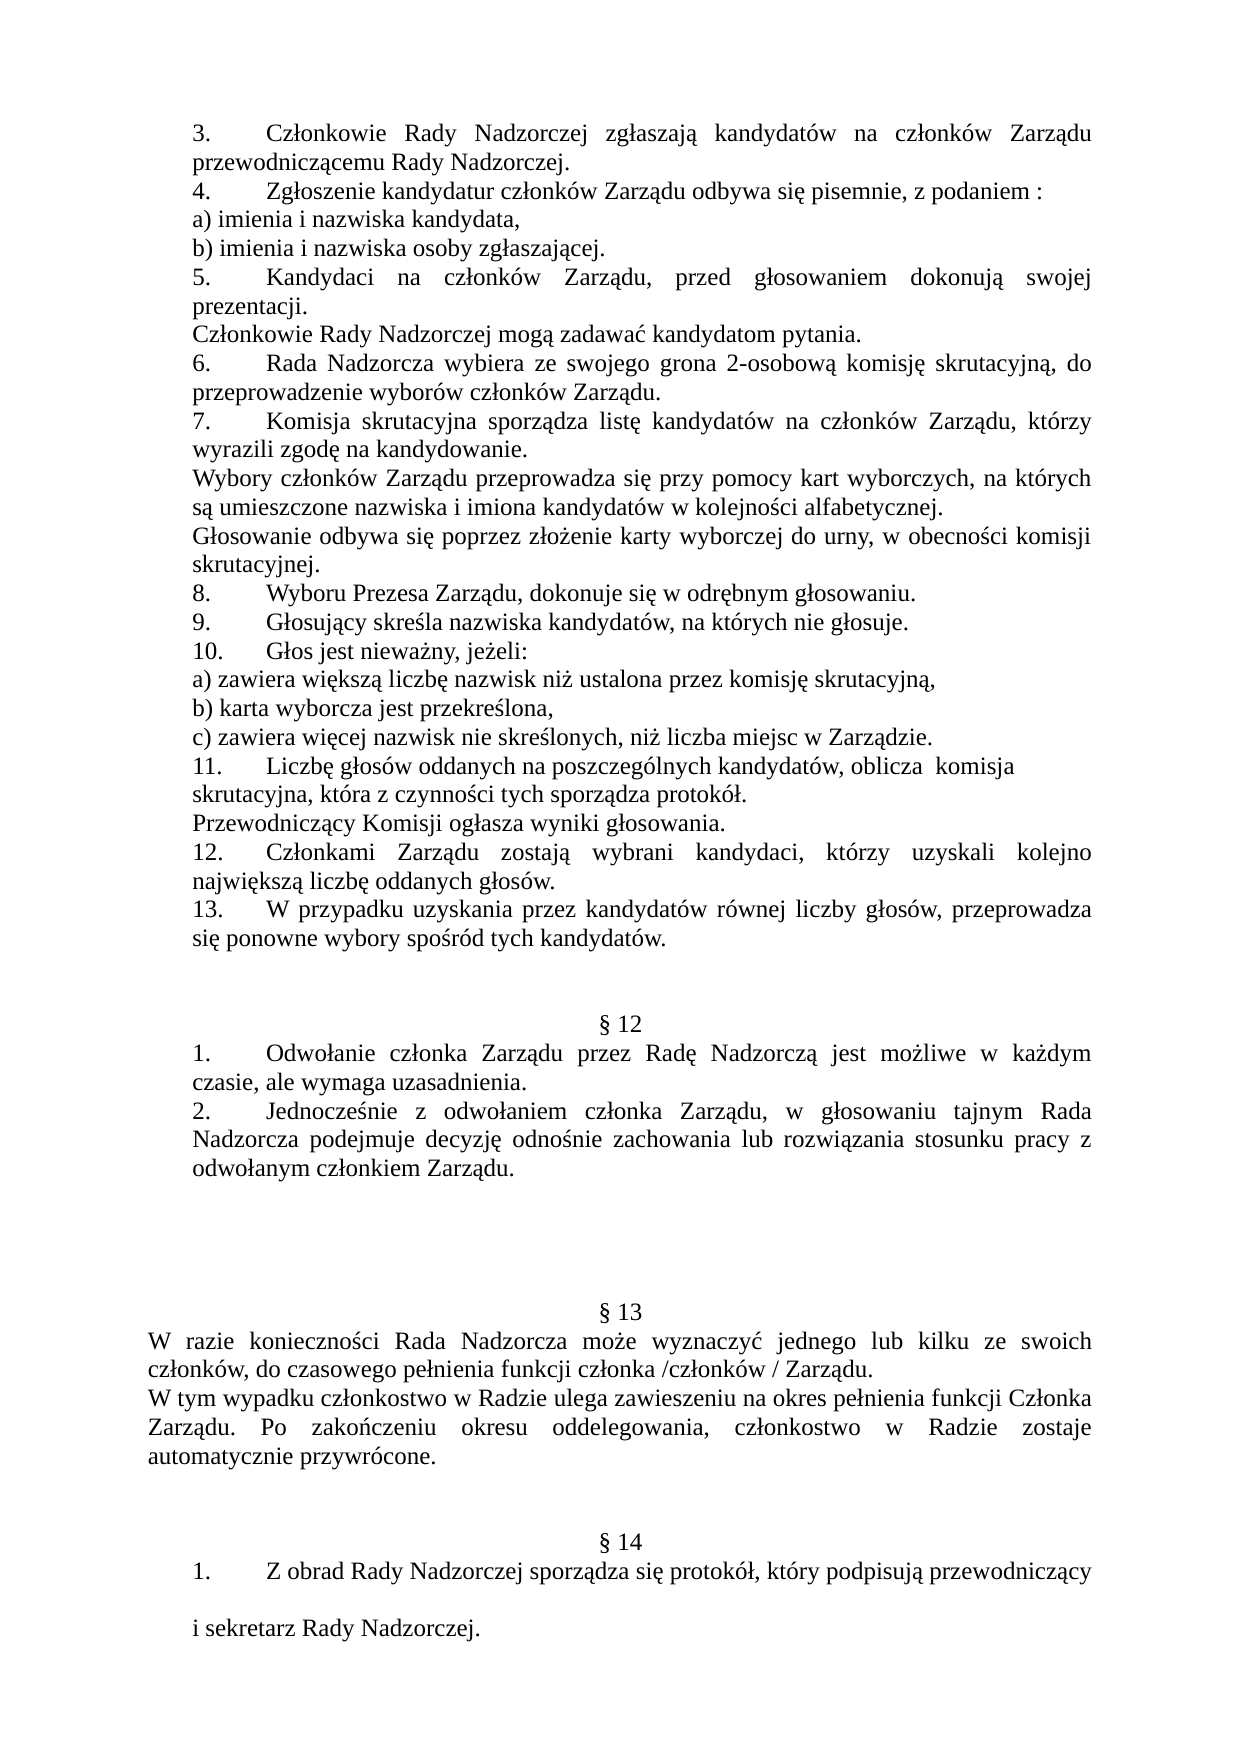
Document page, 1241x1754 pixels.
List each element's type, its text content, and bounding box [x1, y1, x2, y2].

text Wybory członków Zarządu przeprowadza się przy pomocy kart wyborczych, na których są umieszczone nazwiska i imiona kandydatów w kolejności alfabetycznej. [192, 463, 1092, 521]
list Komisja skrutacyjna sporządza listę kandydatów na członków Zarządu, którzy wyrazili zgodę na kandydowanie. [192, 406, 1092, 463]
list Liczbę głosów oddanych na poszczególnych kandydatów, oblicza komisja skrutacyjna, która z czynności tych sporządza protokół. Przewodniczący Komisji ogłasza wyniki głosowania. [192, 751, 1092, 837]
list Zgłoszenie kandydatur członków Zarządu odbywa się pisemnie, z podaniem : a) imienia i nazwiska kandydata, b) imienia i nazwiska osoby zgłaszającej. [192, 176, 1092, 262]
list Z obrad Rady Nadzorczej sporządza się protokół, który podpisują przewodniczący i sekretarz Rady Nadzorczej. [192, 1556, 1092, 1642]
list Głosujący skreśla nazwiska kandydatów, na których nie głosuje. [192, 607, 1092, 636]
text § 13 [148, 1297, 1092, 1326]
list Członkowie Rady Nadzorczej zgłaszają kandydatów na członków Zarządu przewodniczącemu Rady Nadzorczej. [192, 118, 1092, 176]
list Głos jest nieważny, jeżeli: a) zawiera większą liczbę nazwisk niż ustalona przez komisję skrutacyjną, b) karta wyborcza jest przekreślona, c) zawiera więcej nazwisk nie skreślonych, niż liczba miejsc w Zarządzie. [192, 636, 1092, 751]
list Odwołanie członka Zarządu przez Radę Nadzorczą jest możliwe w każdym czasie, ale wymaga uzasadnienia. [192, 1038, 1092, 1096]
list Rada Nadzorcza wybiera ze swojego grona 2-osobową komisję skrutacyjną, do przeprowadzenie wyborów członków Zarządu. [192, 348, 1092, 406]
text § 12 [148, 1009, 1092, 1038]
list Wyboru Prezesa Zarządu, dokonuje się w odrębnym głosowaniu. [192, 578, 1092, 607]
list Kandydaci na członków Zarządu, przed głosowaniem dokonują swojej prezentacji. Członkowie Rady Nadzorczej mogą zadawać kandydatom pytania. [192, 262, 1092, 348]
text W tym wypadku członkostwo w Radzie ulega zawieszeniu na okres pełnienia funkcji Członka Zarządu. Po zakończeniu okresu oddelegowania, członkostwo w Radzie zostaje automatycznie przywrócone. [148, 1383, 1092, 1469]
list W przypadku uzyskania przez kandydatów równej liczby głosów, przeprowadza się ponowne wybory spośród tych kandydatów. [192, 894, 1092, 952]
text Głosowanie odbywa się poprzez złożenie karty wyborczej do urny, w obecności komisji skrutacyjnej. [192, 521, 1092, 578]
list Członkami Zarządu zostają wybrani kandydaci, którzy uzyskali kolejno największą liczbę oddanych głosów. [192, 837, 1092, 894]
list Jednocześnie z odwołaniem członka Zarządu, w głosowaniu tajnym Rada Nadzorcza podejmuje decyzję odnośnie zachowania lub rozwiązania stosunku pracy z odwołanym członkiem Zarządu. [192, 1096, 1092, 1182]
text § 14 [148, 1527, 1092, 1556]
text W razie konieczności Rada Nadzorcza może wyznaczyć jednego lub kilku ze swoich członków, do czasowego pełnienia funkcji członka /członków / Zarządu. [148, 1326, 1092, 1383]
